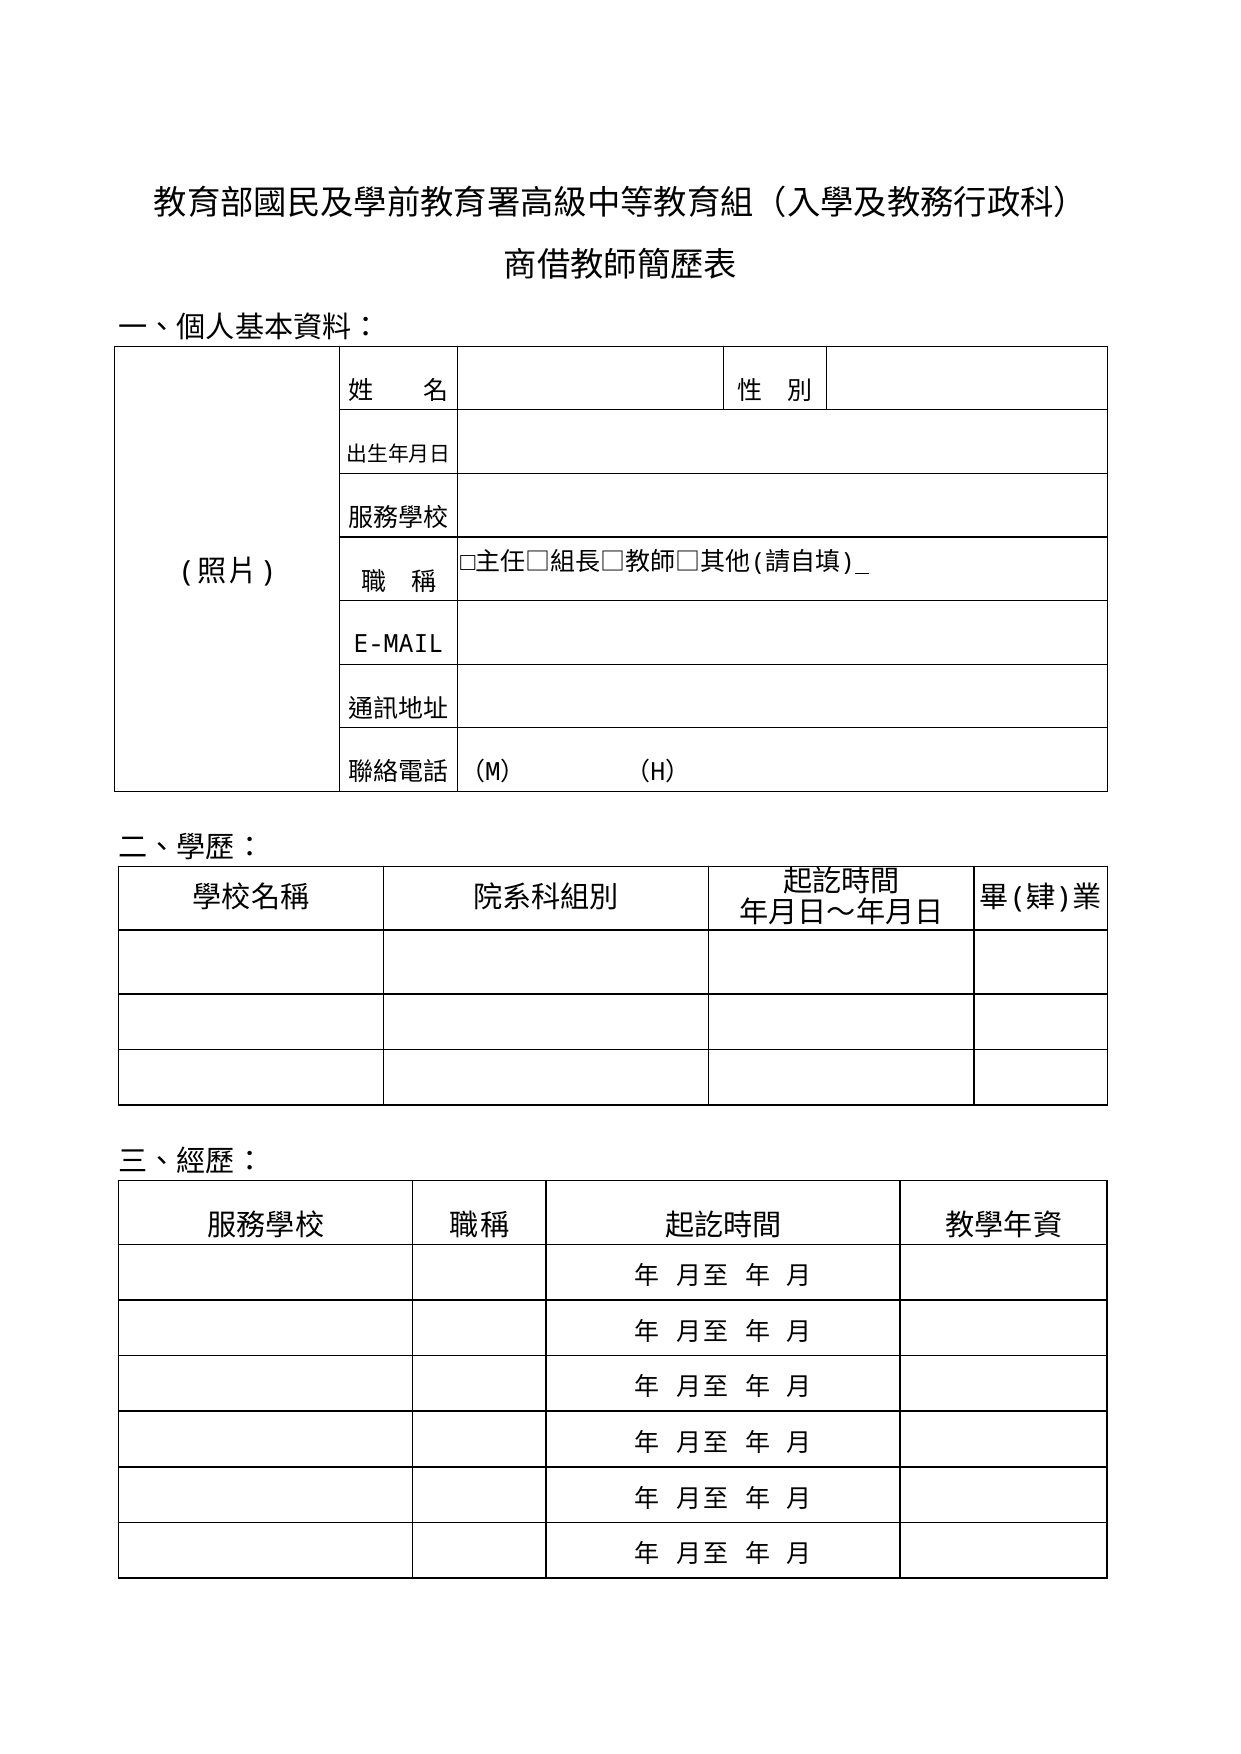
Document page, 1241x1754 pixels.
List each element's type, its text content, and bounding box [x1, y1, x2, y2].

table_cell [119, 1301, 412, 1355]
table_header 學校名稱 [119, 867, 383, 929]
table_cell E-MAIL [340, 601, 457, 663]
table_cell （M） （H） [458, 728, 1107, 791]
table_cell [458, 665, 1107, 727]
table_cell [119, 1050, 383, 1104]
table_cell [901, 1412, 1106, 1466]
table_cell 年 月至 年 月 [547, 1468, 899, 1522]
table_header 服務學校 [119, 1181, 412, 1243]
table_header 教學年資 [901, 1181, 1106, 1243]
table_cell 年 月至 年 月 [547, 1301, 899, 1355]
table_cell [709, 1050, 973, 1104]
table_cell [709, 995, 973, 1049]
table_cell [119, 931, 383, 993]
table_cell 年 月至 年 月 [547, 1245, 899, 1299]
text 二、學歷： [118, 824, 1122, 866]
table_header 性 別 [724, 347, 826, 409]
table_cell [119, 1412, 412, 1466]
text 一、個人基本資料： [118, 283, 1122, 346]
table_header 姓 名 [340, 347, 457, 409]
table_header 起訖時間 年月日～年月日 [709, 867, 973, 929]
table_header 畢(肄)業 [975, 867, 1107, 929]
table_cell [901, 1356, 1106, 1410]
table_cell 職 稱 [340, 538, 457, 600]
table_cell [901, 1523, 1106, 1577]
table_cell [413, 1523, 545, 1577]
table_header [827, 347, 1107, 409]
text 三、經歷： [118, 1138, 1122, 1180]
table_cell [901, 1245, 1106, 1299]
text 教育部國民及學前教育署高級中等教育組（入學及教務行政科） [118, 158, 1122, 221]
table_cell [119, 1245, 412, 1299]
table_cell [709, 931, 973, 993]
table_header 院系科組別 [384, 867, 708, 929]
table_cell [458, 474, 1107, 536]
table_cell [413, 1301, 545, 1355]
table_cell 通訊地址 [340, 665, 457, 727]
table_cell [384, 931, 708, 993]
table_cell [119, 1468, 412, 1522]
table_cell [119, 1356, 412, 1410]
table_header (照片) [115, 347, 339, 791]
table_cell [975, 995, 1107, 1049]
table_cell 年 月至 年 月 [547, 1356, 899, 1410]
table_cell 服務學校 [340, 474, 457, 536]
table_cell [458, 601, 1107, 663]
table_header 職稱 [413, 1181, 545, 1243]
table_cell 聯絡電話 [340, 728, 457, 791]
table_cell [384, 1050, 708, 1104]
table_header 起訖時間 [547, 1181, 899, 1243]
table_cell [413, 1245, 545, 1299]
table_cell [458, 410, 1107, 473]
table_cell □主任□組長□教師□其他(請自填) [458, 538, 1107, 600]
table_cell [413, 1356, 545, 1410]
table_cell [975, 1050, 1107, 1104]
table_cell 出生年月日 [340, 410, 457, 473]
table_header [458, 347, 723, 409]
text 商借教師簡歷表 [118, 221, 1122, 283]
table_cell [384, 995, 708, 1049]
table_cell [119, 1523, 412, 1577]
table_cell [413, 1468, 545, 1522]
table_cell [119, 995, 383, 1049]
table_cell [413, 1412, 545, 1466]
table_cell 年 月至 年 月 [547, 1412, 899, 1466]
table_cell [901, 1301, 1106, 1355]
table_cell 年 月至 年 月 [547, 1523, 899, 1577]
table_cell [901, 1468, 1106, 1522]
table_cell [975, 931, 1107, 993]
